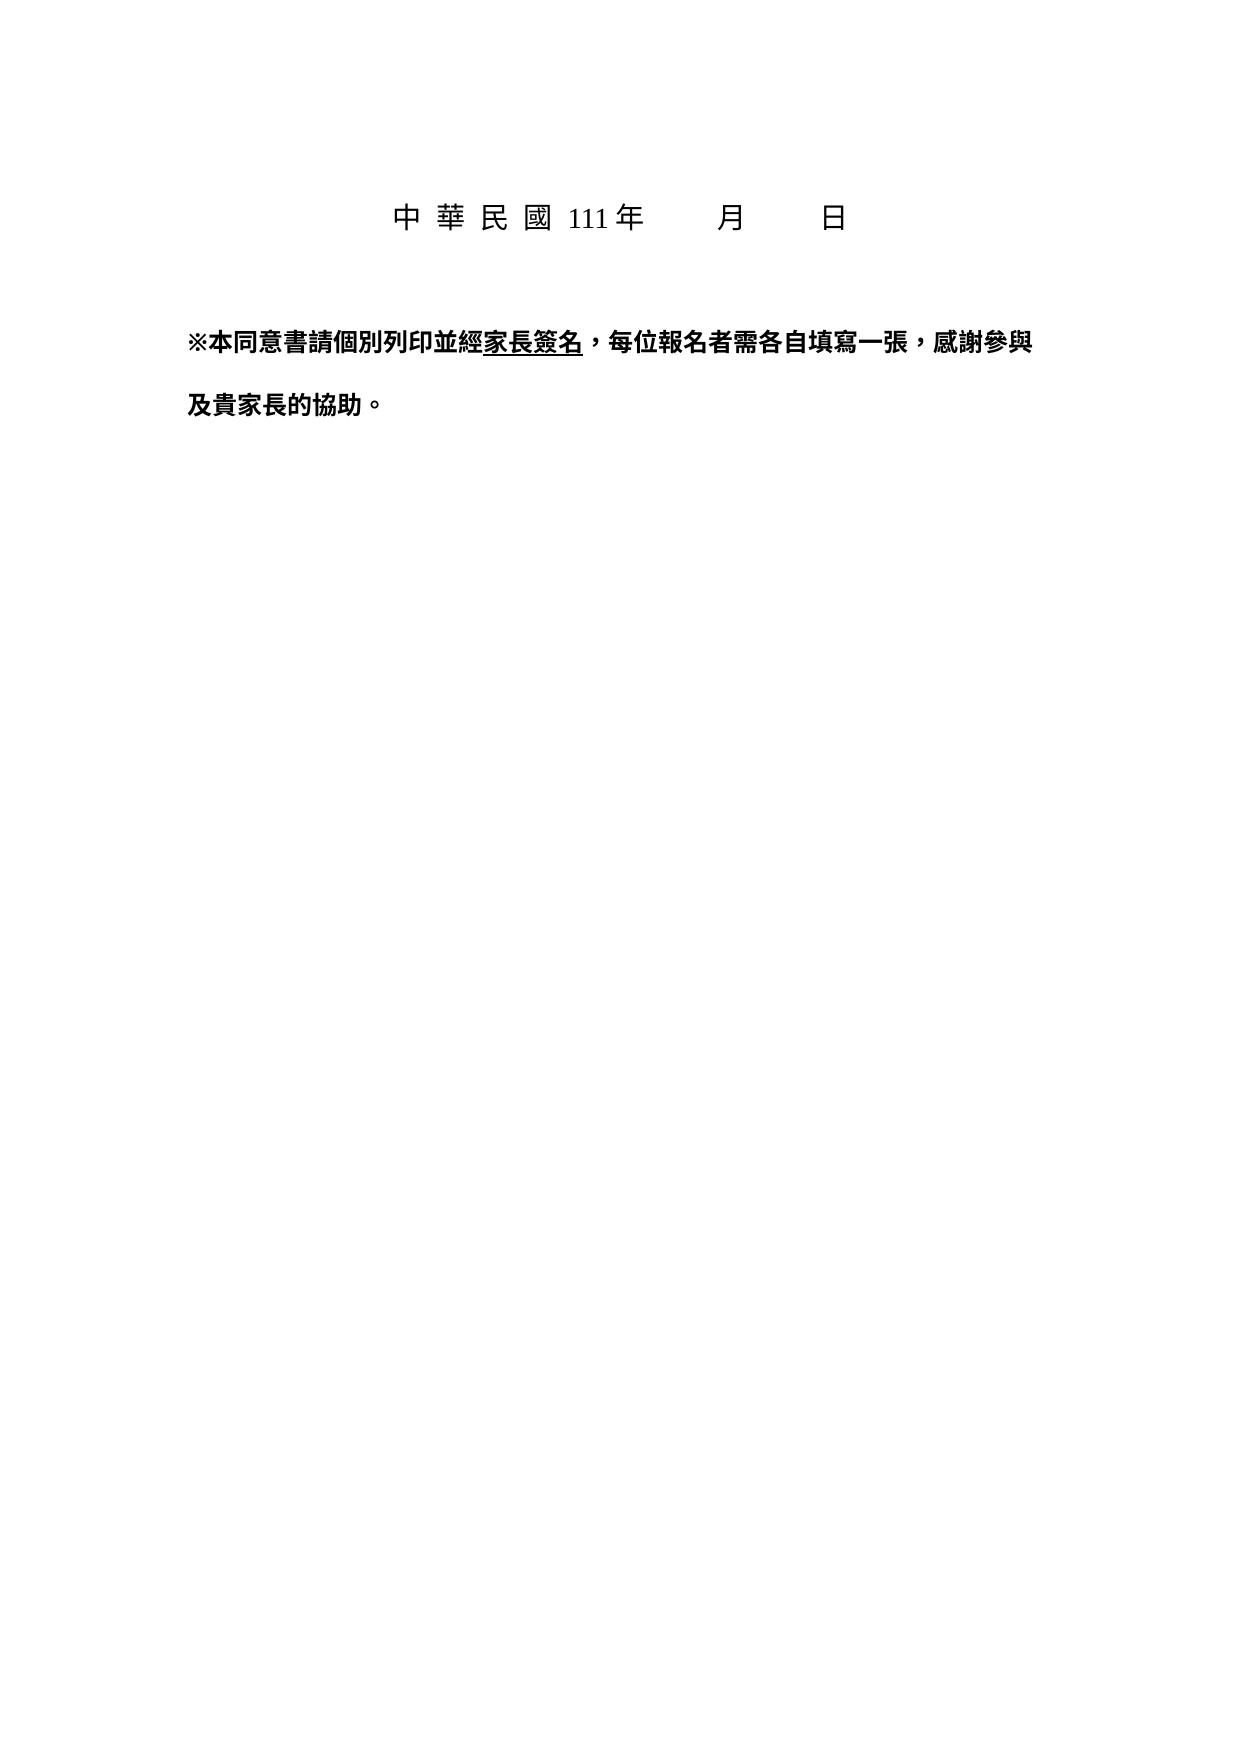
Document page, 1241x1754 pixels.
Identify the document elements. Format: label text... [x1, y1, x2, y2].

text 中 華 民 國 111年 月 日 [187, 174, 1053, 237]
text ※本同意書請個別列印並經家長簽名，每位報名者需各自填寫一張，感謝參與及貴家長的協助。 [187, 299, 1053, 424]
